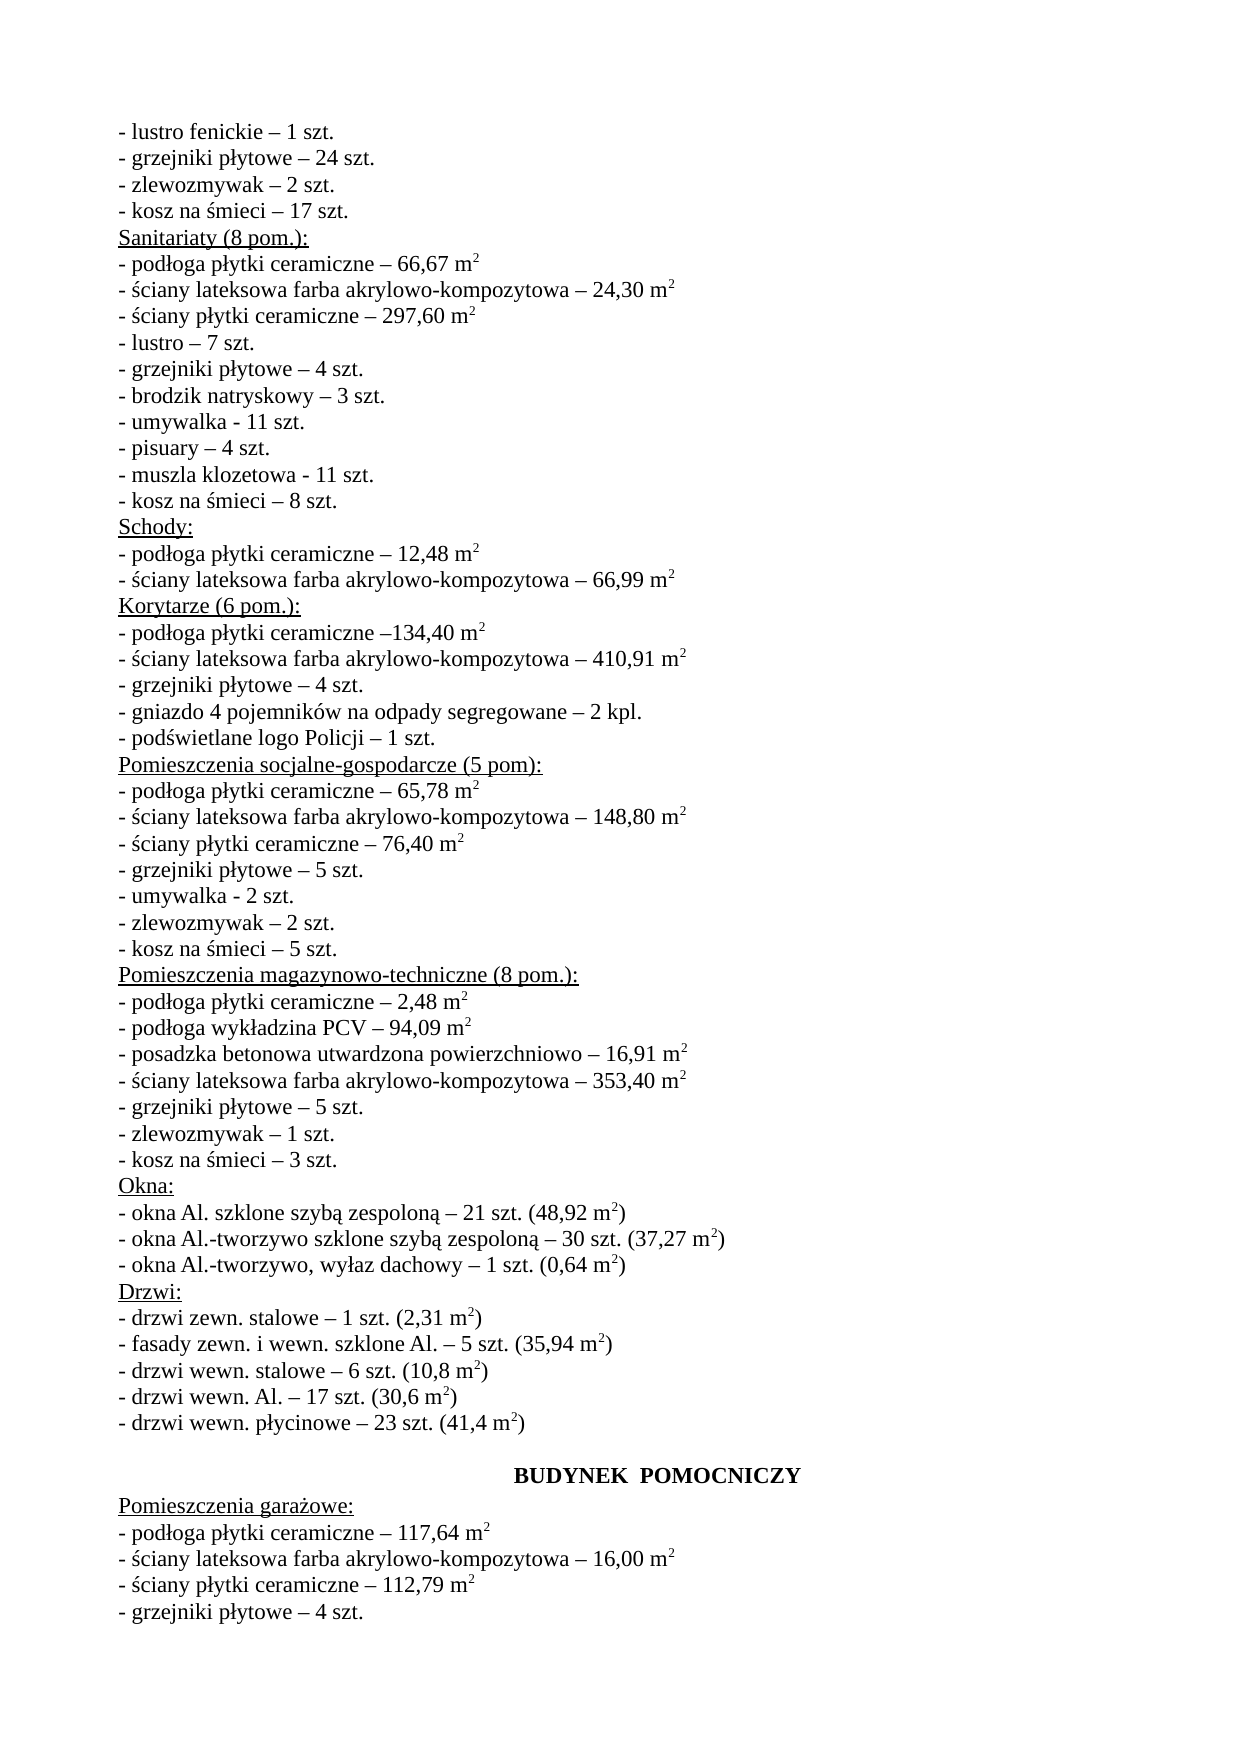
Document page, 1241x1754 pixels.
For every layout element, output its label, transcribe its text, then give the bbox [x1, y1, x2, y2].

list - kosz na śmieci – 3 szt. [118, 1146, 1122, 1172]
list - grzejniki płytowe – 4 szt. [118, 355, 1122, 382]
list - muszla klozetowa - 11 szt. [118, 461, 1122, 487]
list - zlewozmywak – 2 szt. [118, 909, 1122, 935]
list - podłoga płytki ceramiczne – 117,64 m2 [118, 1519, 1122, 1545]
list Drzwi: [118, 1278, 1122, 1304]
list - podświetlane logo Policji – 1 szt. [118, 724, 1122, 751]
list - grzejniki płytowe – 4 szt. [118, 1598, 1122, 1624]
list - podłoga płytki ceramiczne – 12,48 m2 [118, 540, 1122, 566]
list - gniazdo 4 pojemników na odpady segregowane – 2 kpl. [118, 698, 1122, 724]
list - podłoga płytki ceramiczne – 65,78 m2 [118, 777, 1122, 803]
list - kosz na śmieci – 5 szt. [118, 935, 1122, 961]
list - zlewozmywak – 2 szt. [118, 171, 1122, 197]
list - podłoga płytki ceramiczne –134,40 m2 [118, 619, 1122, 645]
list - ściany lateksowa farba akrylowo-kompozytowa – 24,30 m2 [118, 276, 1122, 303]
list - okna Al.-tworzywo, wyłaz dachowy – 1 szt. (0,64 m2) [118, 1251, 1122, 1278]
list - drzwi wewn. Al. – 17 szt. (30,6 m2) [118, 1383, 1122, 1409]
list - ściany lateksowa farba akrylowo-kompozytowa – 353,40 m2 [118, 1067, 1122, 1093]
list - brodzik natryskowy – 3 szt. [118, 382, 1122, 408]
list - umywalka - 11 szt. [118, 408, 1122, 434]
list - ściany lateksowa farba akrylowo-kompozytowa – 66,99 m2 [118, 566, 1122, 592]
list - drzwi wewn. stalowe – 6 szt. (10,8 m2) [118, 1357, 1122, 1383]
list - podłoga wykładzina PCV – 94,09 m2 [118, 1014, 1122, 1041]
list - podłoga płytki ceramiczne – 2,48 m2 [118, 988, 1122, 1014]
list - ściany płytki ceramiczne – 112,79 m2 [118, 1571, 1122, 1598]
list Okna: [118, 1172, 1122, 1199]
list - kosz na śmieci – 8 szt. [118, 487, 1122, 513]
list - grzejniki płytowe – 24 szt. [118, 144, 1122, 171]
list - kosz na śmieci – 17 szt. [118, 197, 1122, 223]
list - drzwi zewn. stalowe – 1 szt. (2,31 m2) [118, 1304, 1122, 1330]
list - okna Al. szklone szybą zespoloną – 21 szt. (48,92 m2) [118, 1199, 1122, 1225]
list - posadzka betonowa utwardzona powierzchniowo – 16,91 m2 [118, 1041, 1122, 1067]
list - fasady zewn. i wewn. szklone Al. – 5 szt. (35,94 m2) [118, 1330, 1122, 1357]
list - okna Al.-tworzywo szklone szybą zespoloną – 30 szt. (37,27 m2) [118, 1225, 1122, 1251]
list - lustro fenickie – 1 szt. [118, 118, 1122, 144]
list - ściany lateksowa farba akrylowo-kompozytowa – 410,91 m2 [118, 645, 1122, 672]
list - pisuary – 4 szt. [118, 434, 1122, 461]
list - lustro – 7 szt. [118, 329, 1122, 355]
list - grzejniki płytowe – 5 szt. [118, 856, 1122, 882]
list Sanitariaty (8 pom.): [118, 223, 1122, 250]
list - grzejniki płytowe – 5 szt. [118, 1093, 1122, 1119]
list - drzwi wewn. płycinowe – 23 szt. (41,4 m2) [118, 1409, 1122, 1436]
list - ściany lateksowa farba akrylowo-kompozytowa – 16,00 m2 [118, 1545, 1122, 1571]
list - umywalka - 2 szt. [118, 882, 1122, 909]
list Pomieszczenia garażowe: [118, 1492, 1122, 1519]
list Pomieszczenia socjalne-gospodarcze (5 pom): [118, 751, 1122, 777]
list - podłoga płytki ceramiczne – 66,67 m2 [118, 250, 1122, 276]
list - ściany płytki ceramiczne – 76,40 m2 [118, 830, 1122, 856]
list Pomieszczenia magazynowo-techniczne (8 pom.): [118, 961, 1122, 988]
list Schody: [118, 513, 1122, 540]
list - grzejniki płytowe – 4 szt. [118, 672, 1122, 698]
list - zlewozmywak – 1 szt. [118, 1119, 1122, 1146]
list Korytarze (6 pom.): [118, 592, 1122, 619]
list BUDYNEK POMOCNICZY [156, 1462, 1122, 1488]
list - ściany płytki ceramiczne – 297,60 m2 [118, 303, 1122, 329]
list - ściany lateksowa farba akrylowo-kompozytowa – 148,80 m2 [118, 803, 1122, 830]
